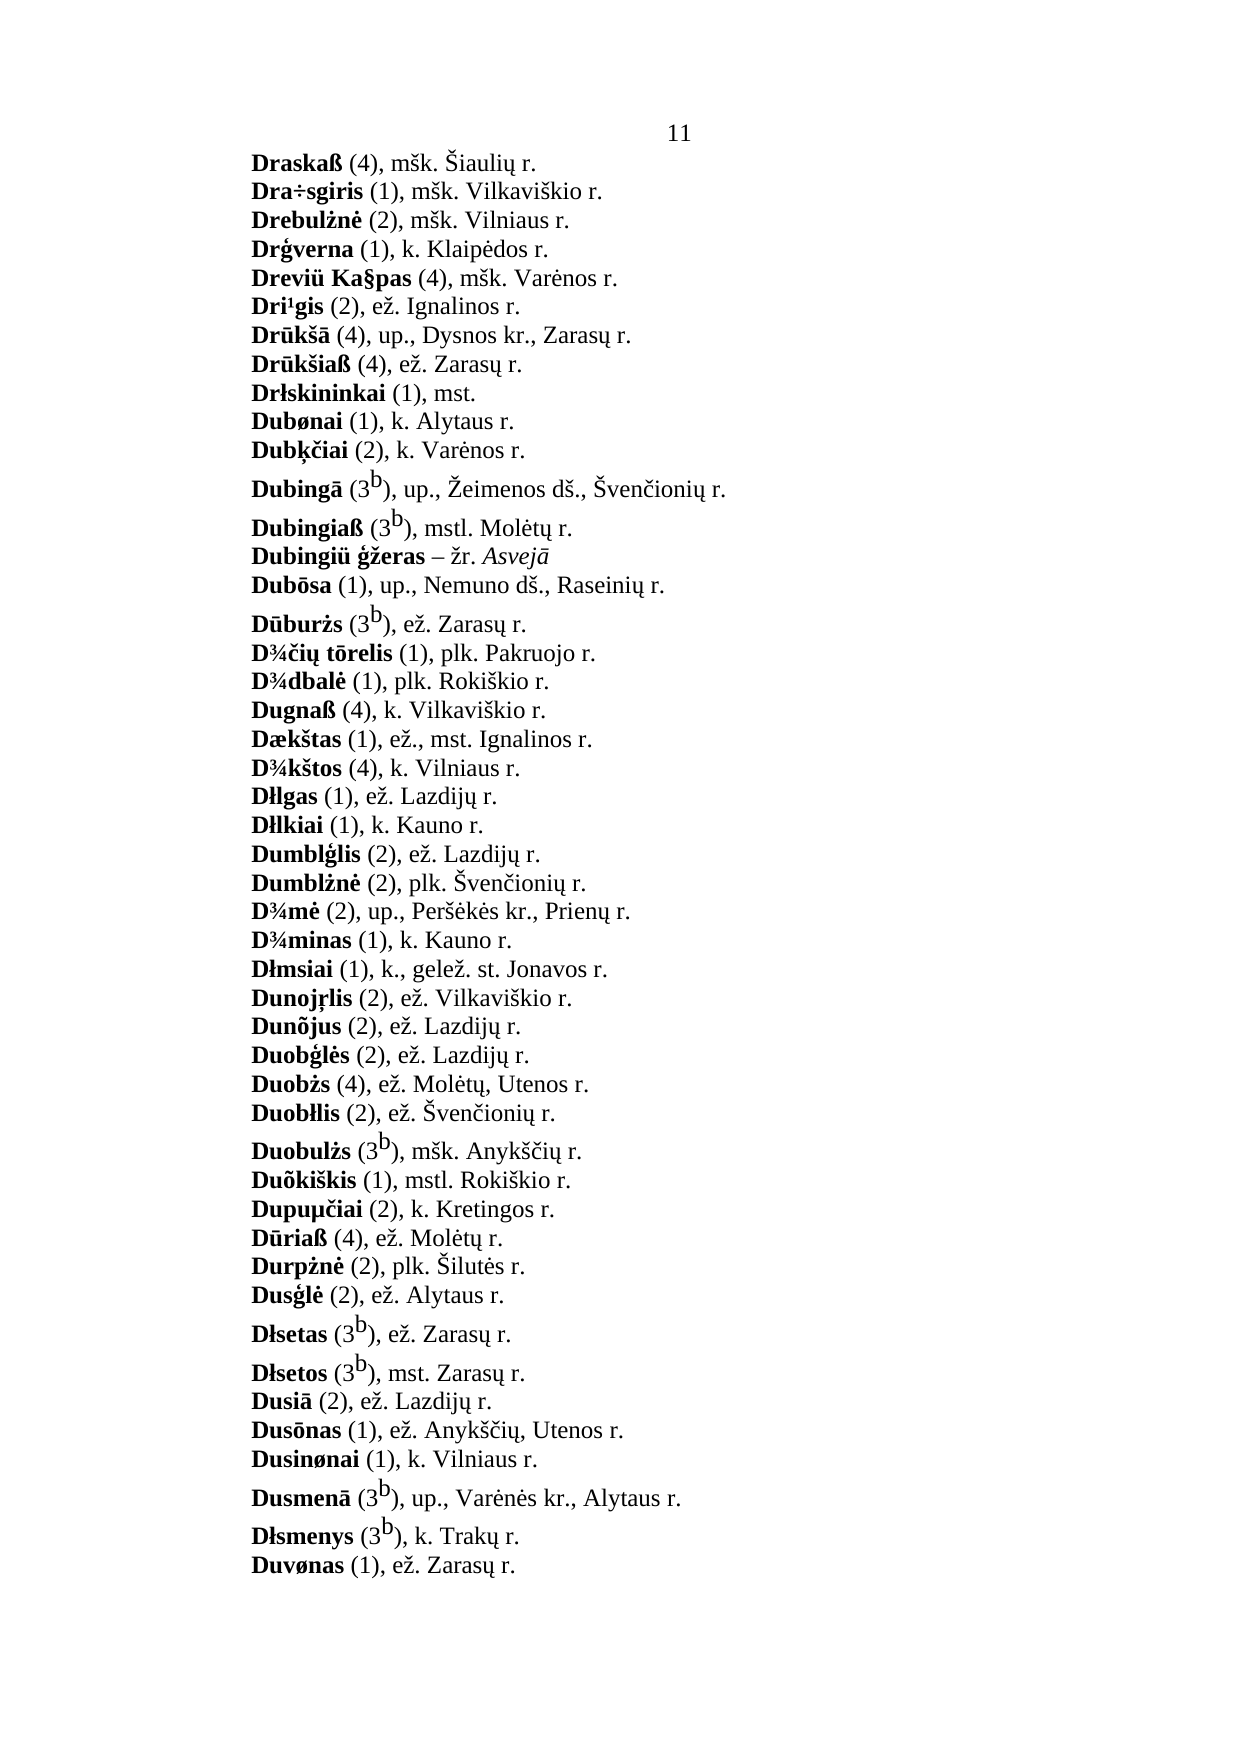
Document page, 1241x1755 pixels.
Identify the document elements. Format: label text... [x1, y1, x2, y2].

text Dubønai (1), k. Alytaus r. [177, 406, 1181, 435]
text D¾minas (1), k. Kauno r. [177, 925, 1181, 954]
text Dubingā (3b), up., Žeimenos dš., Švenčionių r. [177, 464, 1181, 503]
text Dłsetas (3b), ež. Zarasų r. [177, 1309, 1181, 1348]
text Dusģlė (2), ež. Alytaus r. [177, 1280, 1181, 1309]
text Duvønas (1), ež. Zarasų r. [177, 1550, 1181, 1579]
text Drūkšā (4), up., Dysnos kr., Zarasų r. [177, 320, 1181, 349]
text Drūkšiaß (4), ež. Zarasų r. [177, 349, 1181, 378]
text D¾čių tōrelis (1), plk. Pakruojo r. [177, 638, 1181, 666]
text D¾dbalė (1), plk. Rokiškio r. [177, 666, 1181, 695]
text Dubķčiai (2), k. Varėnos r. [177, 435, 1181, 464]
text Dra÷sgiris (1), mšk. Vilkaviškio r. [177, 176, 1181, 205]
text Drłskininkai (1), mst. [177, 378, 1181, 406]
text D¾mė (2), up., Peršėkės kr., Prienų r. [177, 896, 1181, 925]
text Dusōnas (1), ež. Anykščių, Utenos r. [177, 1415, 1181, 1444]
text Dreviü Ka§pas (4), mšk. Varėnos r. [177, 263, 1181, 291]
text Dubingiü ģžeras – žr. Asvejā [177, 541, 1181, 570]
text Dłmsiai (1), k., gelež. st. Jonavos r. [177, 954, 1181, 983]
text Dupuµčiai (2), k. Kretingos r. [177, 1194, 1181, 1223]
text Duobłlis (2), ež. Švenčionių r. [177, 1098, 1181, 1126]
text Draskaß (4), mšk. Šiaulių r. [177, 148, 1181, 176]
text Dugnaß (4), k. Vilkaviškio r. [177, 695, 1181, 724]
text Dłsmenys (3b), k. Trakų r. [177, 1511, 1181, 1550]
text Dunõjus (2), ež. Lazdijų r. [177, 1011, 1181, 1040]
text Dłlgas (1), ež. Lazdijų r. [177, 781, 1181, 810]
text Dūriaß (4), ež. Molėtų r. [177, 1223, 1181, 1251]
text Dusinønai (1), k. Vilniaus r. [177, 1444, 1181, 1473]
text Dłsetos (3b), mst. Zarasų r. [177, 1348, 1181, 1386]
text Dri¹gis (2), ež. Ignalinos r. [177, 291, 1181, 320]
text Duobżs (4), ež. Molėtų, Utenos r. [177, 1069, 1181, 1098]
text Drģverna (1), k. Klaipėdos r. [177, 234, 1181, 263]
text Dubōsa (1), up., Nemuno dš., Raseinių r. [177, 570, 1181, 599]
text Duobģlės (2), ež. Lazdijų r. [177, 1040, 1181, 1069]
text Durpżnė (2), plk. Šilutės r. [177, 1251, 1181, 1280]
text Dumblģlis (2), ež. Lazdijų r. [177, 839, 1181, 868]
text D¾kštos (4), k. Vilniaus r. [177, 753, 1181, 781]
text Dłlkiai (1), k. Kauno r. [177, 810, 1181, 839]
text Duobulżs (3b), mšk. Anykščių r. [177, 1126, 1181, 1165]
text Dusmenā (3b), up., Varėnės kr., Alytaus r. [177, 1473, 1181, 1511]
text Dūburżs (3b), ež. Zarasų r. [177, 599, 1181, 638]
text Dumblżnė (2), plk. Švenčionių r. [177, 868, 1181, 896]
text Dusiā (2), ež. Lazdijų r. [177, 1386, 1181, 1415]
text Dækštas (1), ež., mst. Ignalinos r. [177, 724, 1181, 753]
text Dunojŗlis (2), ež. Vilkaviškio r. [177, 983, 1181, 1011]
text Drebulżnė (2), mšk. Vilniaus r. [177, 205, 1181, 234]
text Dubingiaß (3b), mstl. Molėtų r. [177, 503, 1181, 541]
text Duõkiškis (1), mstl. Rokiškio r. [177, 1165, 1181, 1194]
